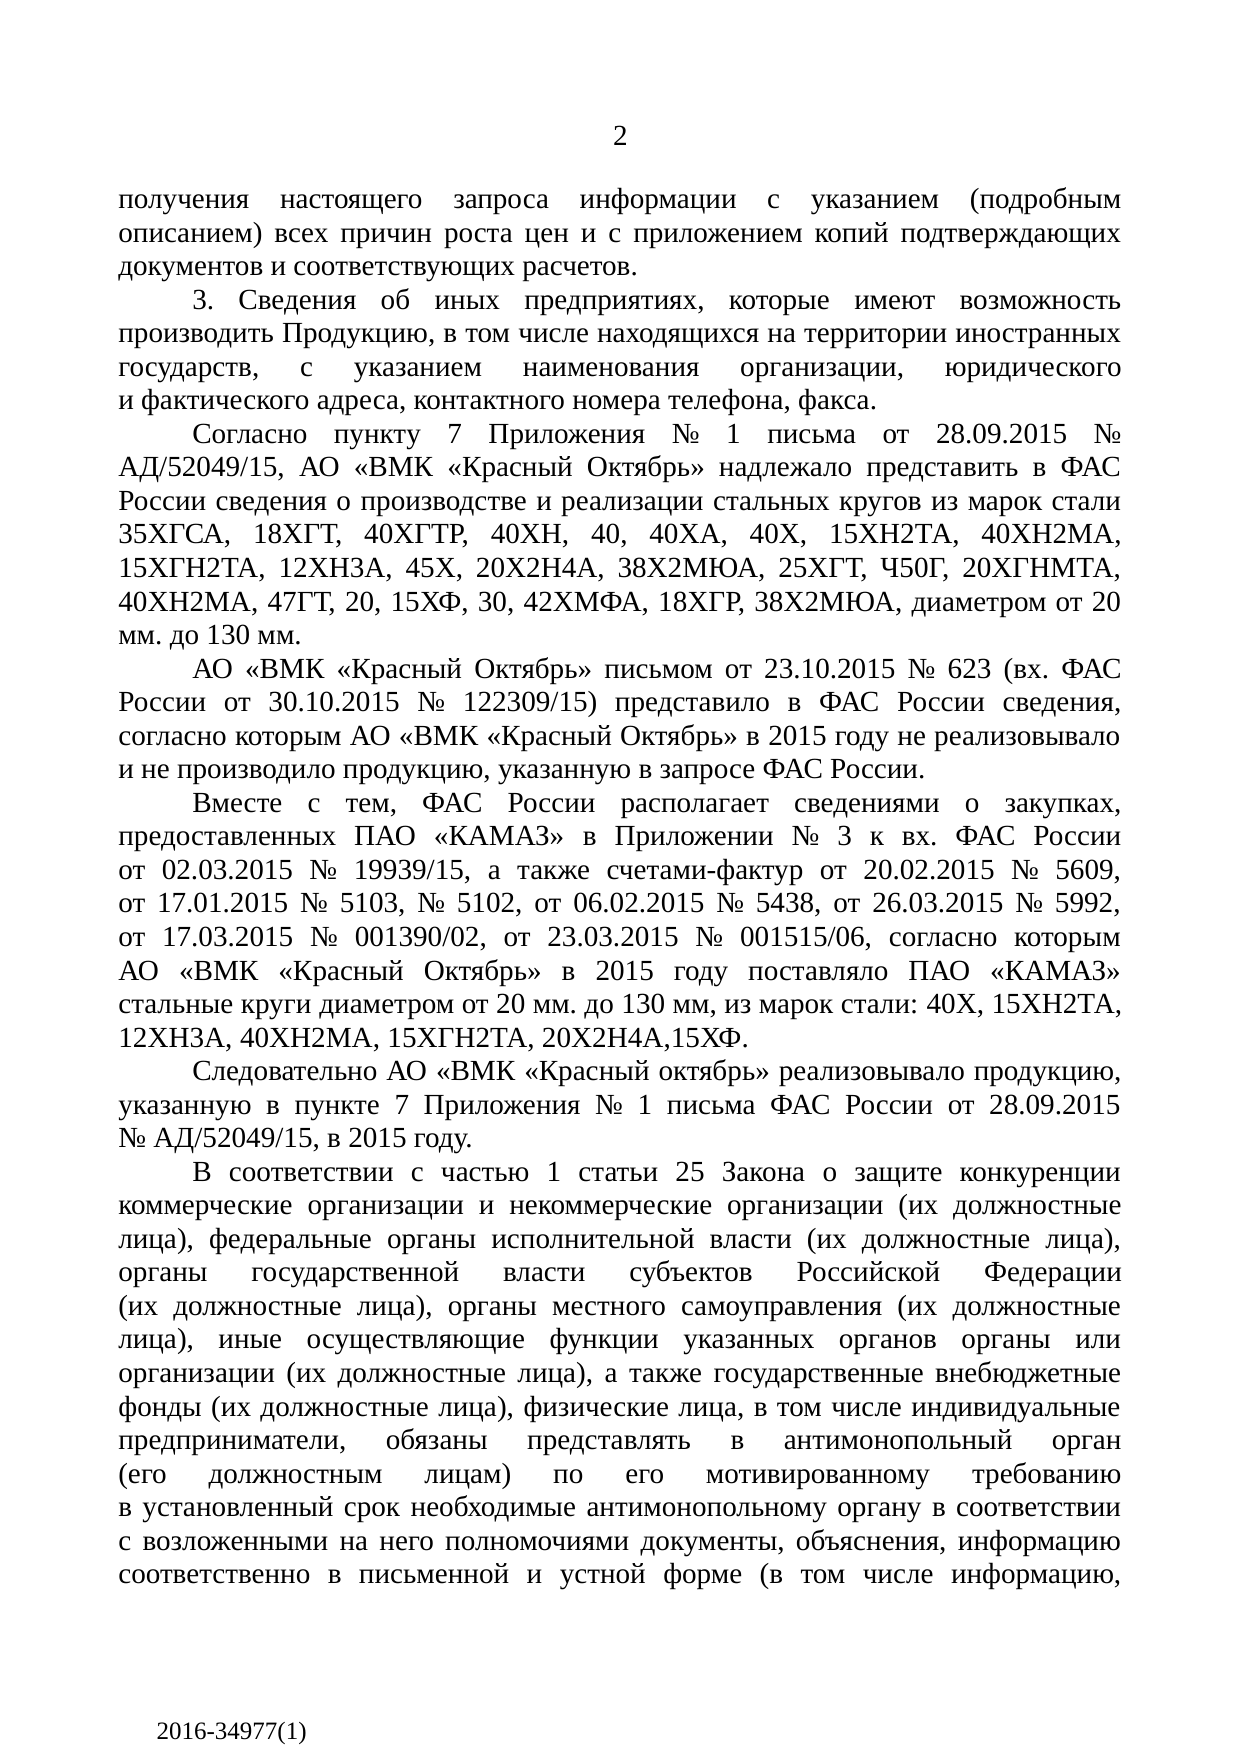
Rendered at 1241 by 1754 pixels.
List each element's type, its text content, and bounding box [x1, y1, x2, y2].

text Следовательно АО «ВМК «Красный октябрь» реализовывало продукцию, указанную в пункте 7 Приложения № 1 письма ФАС России от 28.09.2015 № АД/52049/15, в 2015 году. [118, 1053, 1122, 1154]
text Вместе с тем, ФАС России располагает сведениями о закупках, предоставленных ПАО «КАМАЗ» в Приложении № 3 к вх. ФАС России от 02.03.2015 № 19939/15, а также счетами-фактур от 20.02.2015 № 5609, от 17.01.2015 № 5103, № 5102, от 06.02.2015 № 5438, от 26.03.2015 № 5992, от 17.03.2015 № 001390/02, от 23.03.2015 № 001515/06, согласно которым АО «ВМК «Красный Октябрь» в 2015 году поставляло ПАО «КАМАЗ» стальные круги диаметром от 20 мм. до 130 мм, из марок стали: 40Х, 15ХН2ТА, 12ХН3А, 40ХН2МА, 15ХГН2ТА, 20Х2Н4А,15ХФ. [118, 785, 1122, 1053]
text АО «ВМК «Красный Октябрь» письмом от 23.10.2015 № 623 (вх. ФАС России от 30.10.2015 № 122309/15) представило в ФАС России сведения, согласно которым АО «ВМК «Красный Октябрь» в 2015 году не реализовывало и не производило продукцию, указанную в запросе ФАС России. [118, 651, 1122, 785]
text 3. Сведения об иных предприятиях, которые имеют возможность производить Продукцию, в том числе находящихся на территории иностранных государств, с указанием наименования организации, юридического и фактического адреса, контактного номера телефона, факса. [118, 282, 1122, 416]
text получения настоящего запроса информации с указанием (подробным описанием) всех причин роста цен и с приложением копий подтверждающих документов и соответствующих расчетов. [118, 181, 1122, 282]
text В соответствии с частью 1 статьи 25 Закона о защите конкуренции коммерческие организации и некоммерческие организации (их должностные лица), федеральные органы исполнительной власти (их должностные лица), органы государственной власти субъектов Российской Федерации (их должностные лица), органы местного самоуправления (их должностные лица), иные осуществляющие функции указанных органов органы или организации (их должностные лица), а также государственные внебюджетные фонды (их должностные лица), физические лица, в том числе индивидуальные предприниматели, обязаны представлять в антимонопольный орган (его должностным лицам) по его мотивированному требованию в установленный срок необходимые антимонопольному органу в соответствии с возложенными на него полномочиями документы, объяснения, информацию соответственно в письменной и устной форме (в том числе информацию, [118, 1154, 1122, 1590]
text Согласно пункту 7 Приложения № 1 письма от 28.09.2015 № АД/52049/15, АО «ВМК «Красный Октябрь» надлежало представить в ФАС России сведения о производстве и реализации стальных кругов из марок стали 35ХГСА, 18ХГТ, 40ХГТР, 40ХН, 40, 40ХА, 40Х, 15ХН2ТА, 40ХН2МА, 15ХГН2ТА, 12ХН3А, 45Х, 20Х2Н4А, 38Х2МЮА, 25ХГТ, Ч50Г, 20ХГНМТА, 40ХН2МА, 47ГТ, 20, 15ХФ, 30, 42ХМФА, 18ХГР, 38Х2МЮА, диаметром от 20 мм. до 130 мм. [118, 416, 1122, 651]
